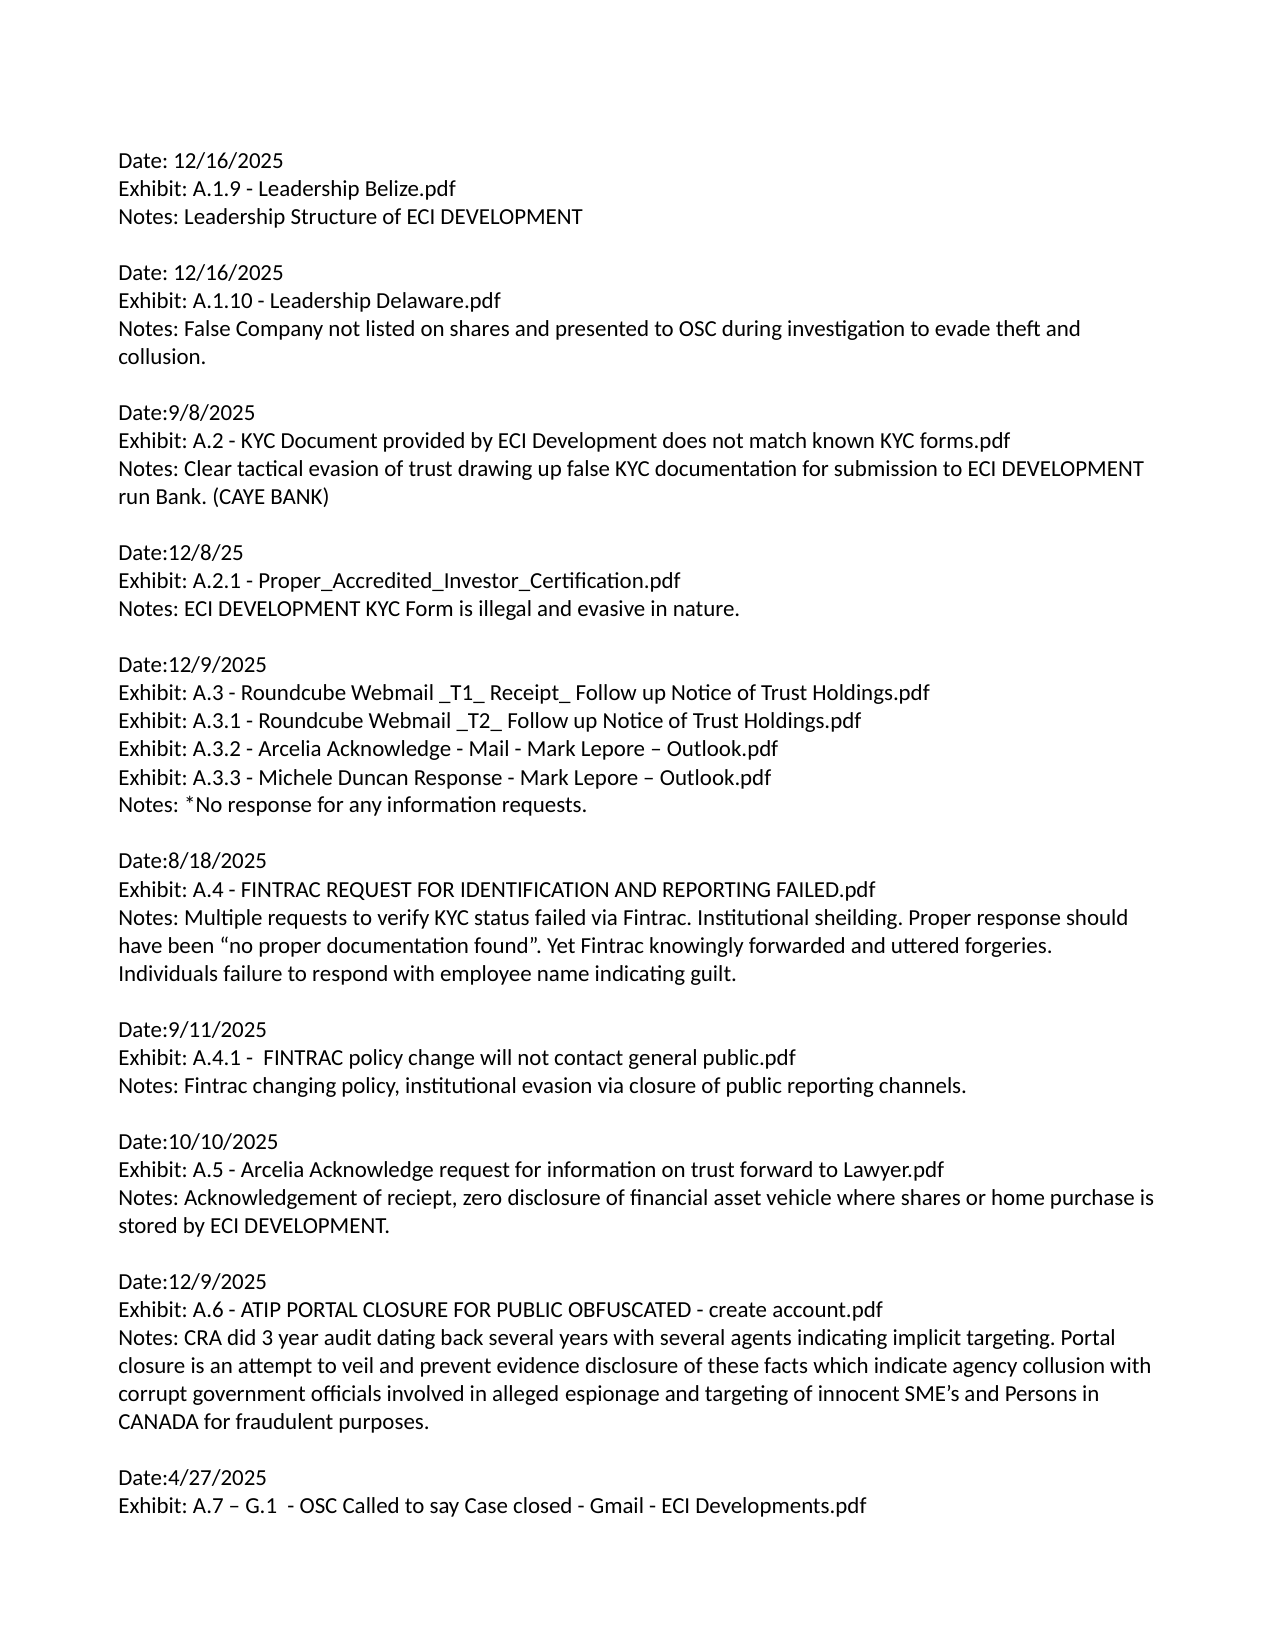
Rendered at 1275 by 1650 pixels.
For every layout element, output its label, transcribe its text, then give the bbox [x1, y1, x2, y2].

text Exhibit: A.6 - ATIP PORTAL CLOSURE FOR PUBLIC OBFUSCATED - create account.pdf [118, 1295, 1157, 1323]
text Notes: Leadership Structure of ECI DEVELOPMENT [118, 202, 1157, 230]
text Exhibit: A.7 – G.1 - OSC Called to say Case closed - Gmail - ECI Developments.pdf [118, 1491, 1157, 1519]
text Exhibit: A.3.1 - Roundcube Webmail _T2_ Follow up Notice of Trust Holdings.pdf [118, 707, 1157, 734]
text Date:10/10/2025 [118, 1127, 1157, 1155]
text Date:12/9/2025 [118, 1267, 1157, 1295]
text Notes: CRA did 3 year audit dating back several years with several agents indicating implicit targeting. Portal closure is an attempt to veil and prevent evidence disclosure of these facts which indicate agency collusion with corrupt government officials involved in alleged espionage and targeting of innocent SME’s and Persons in CANADA for fraudulent purposes. [118, 1323, 1157, 1435]
text Notes: Acknowledgement of reciept, zero disclosure of financial asset vehicle where shares or home purchase is stored by ECI DEVELOPMENT. [118, 1183, 1157, 1239]
text Notes: Multiple requests to verify KYC status failed via Fintrac. Institutional sheilding. Proper response should have been “no proper documentation found”. Yet Fintrac knowingly forwarded and uttered forgeries. Individuals failure to respond with employee name indicating guilt. [118, 903, 1157, 987]
text Notes: Fintrac changing policy, institutional evasion via closure of public reporting channels. [118, 1071, 1157, 1099]
text Notes: False Company not listed on shares and presented to OSC during investigation to evade theft and collusion. [118, 314, 1157, 370]
text Notes: *No response for any information requests. [118, 791, 1157, 819]
text Date:12/8/25 [118, 538, 1157, 566]
text Date:12/9/2025 [118, 651, 1157, 678]
text Date:8/18/2025 [118, 847, 1157, 875]
text Date: 12/16/2025 [118, 258, 1157, 286]
text Exhibit: A.3 - Roundcube Webmail _T1_ Receipt_ Follow up Notice of Trust Holdings.pdf [118, 678, 1157, 707]
text Date:9/8/2025 [118, 398, 1157, 426]
text Exhibit: A.2.1 - Proper_Accredited_Investor_Certification.pdf [118, 566, 1157, 594]
text Exhibit: A.3.3 - Michele Duncan Response - Mark Lepore – Outlook.pdf [118, 763, 1157, 791]
text Date:4/27/2025 [118, 1463, 1157, 1491]
text Notes: Clear tactical evasion of trust drawing up false KYC documentation for submission to ECI DEVELOPMENT run Bank. (CAYE BANK) [118, 454, 1157, 510]
text Exhibit: A.4 - FINTRAC REQUEST FOR IDENTIFICATION AND REPORTING FAILED.pdf [118, 875, 1157, 903]
text Exhibit: A.1.10 - Leadership Delaware.pdf [118, 286, 1157, 314]
text Date: 12/16/2025 [118, 146, 1157, 174]
text Exhibit: A.3.2 - Arcelia Acknowledge - Mail - Mark Lepore – Outlook.pdf [118, 734, 1157, 763]
text Notes: ECI DEVELOPMENT KYC Form is illegal and evasive in nature. [118, 594, 1157, 622]
text Exhibit: A.1.9 - Leadership Belize.pdf [118, 174, 1157, 202]
text Exhibit: A.2 - KYC Document provided by ECI Development does not match known KYC forms.pdf [118, 426, 1157, 454]
text Exhibit: A.5 - Arcelia Acknowledge request for information on trust forward to Lawyer.pdf [118, 1155, 1157, 1183]
text Exhibit: A.4.1 - FINTRAC policy change will not contact general public.pdf [118, 1043, 1157, 1071]
text Date:9/11/2025 [118, 1015, 1157, 1043]
